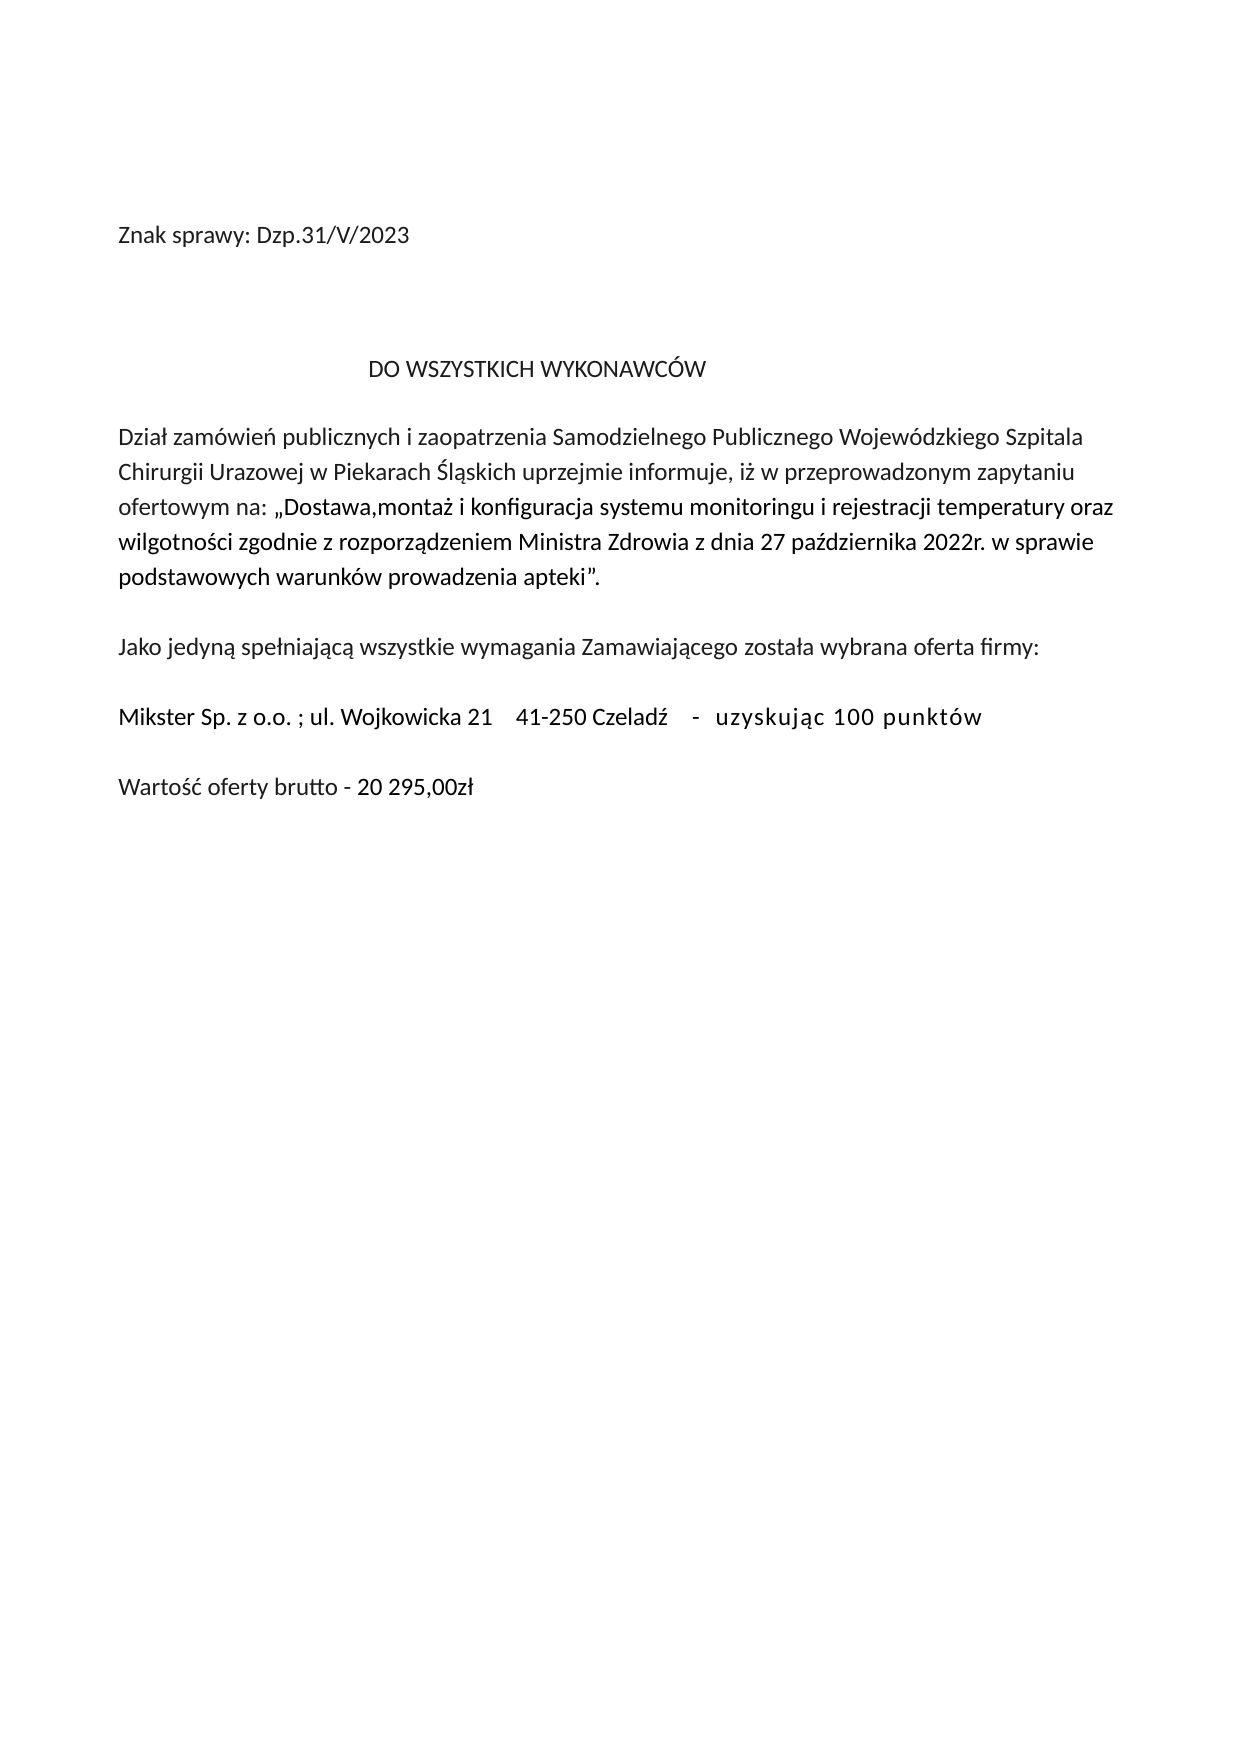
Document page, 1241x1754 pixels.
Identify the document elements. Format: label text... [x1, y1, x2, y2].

text DO WSZYSTKICH WYKONAWCÓW [368, 353, 1122, 384]
text Znak sprawy: Dzp.31/V/2023 [118, 219, 1122, 250]
text Mikster Sp. z o.o. ; ul. Wojkowicka 21 41-250 Czeladź - uzyskując 100 punktów [118, 701, 1122, 732]
text Jako jedyną spełniającą wszystkie wymagania Zamawiającego została wybrana oferta firmy: [118, 631, 1122, 662]
text Dział zamówień publicznych i zaopatrzenia Samodzielnego Publicznego Wojewódzkiego Szpitala Chirurgii Urazowej w Piekarach Śląskich uprzejmie informuje, iż w przeprowadzonym zapytaniu ofertowym na: „Dostawa,montaż i konfiguracja systemu monitoringu i rejestracji temperatury oraz wilgotności zgodnie z rozporządzeniem Ministra Zdrowia z dnia 27 października 2022r. w sprawie podstawowych warunków prowadzenia apteki”. [118, 421, 1122, 592]
text Wartość oferty brutto - 20 295,00zł [118, 771, 1122, 802]
